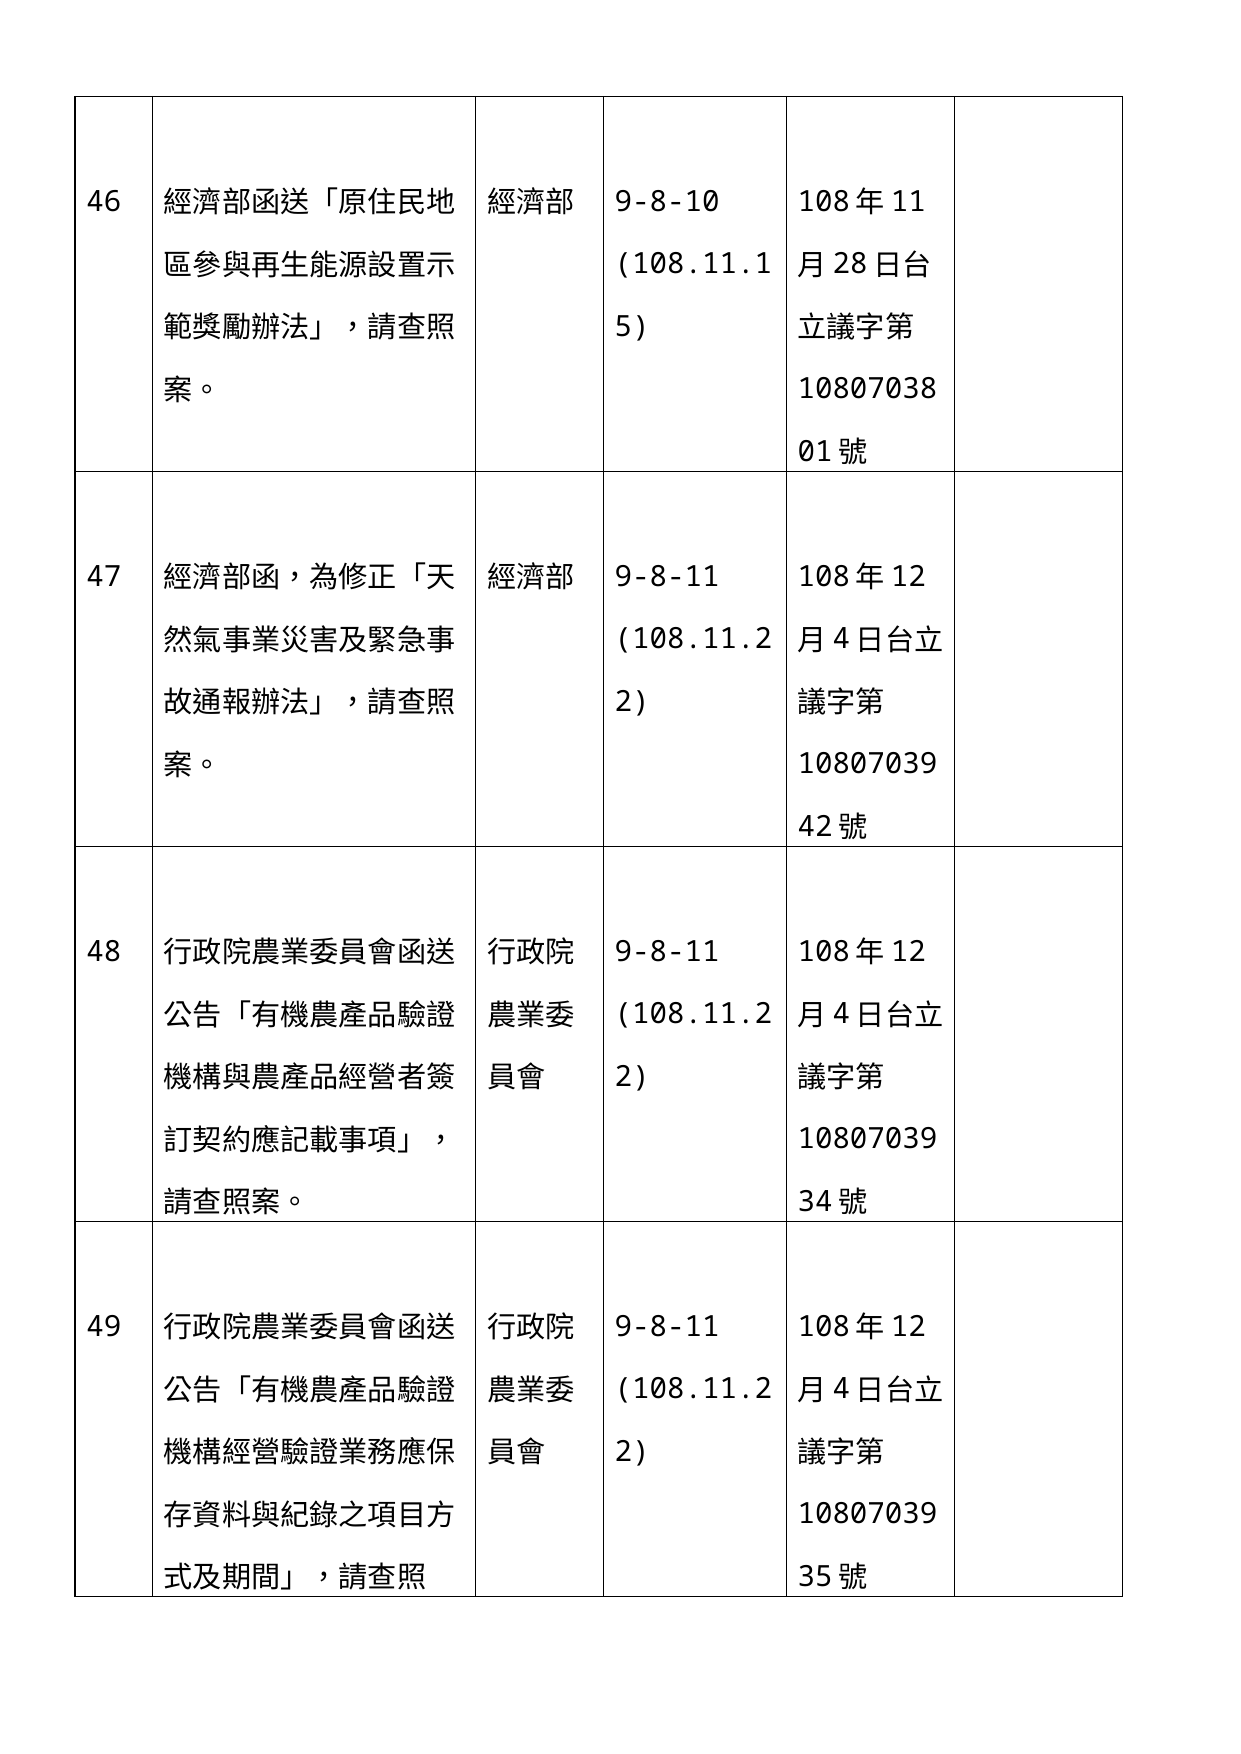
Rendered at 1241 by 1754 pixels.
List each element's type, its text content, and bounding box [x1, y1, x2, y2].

table_cell [955, 97, 1122, 471]
table_cell [955, 472, 1122, 846]
table_cell 經濟部 [476, 97, 603, 471]
table_cell 48 [76, 847, 152, 1221]
table_cell 9-8-10 (108.11.15) [604, 97, 786, 471]
table_cell 9-8-11 (108.11.22) [604, 1222, 786, 1596]
table_cell 9-8-11 (108.11.22) [604, 472, 786, 846]
table_cell [955, 847, 1122, 1221]
table_cell [955, 1222, 1122, 1596]
table_cell 行政院農業委員會函送公告「有機農產品驗證機構經營驗證業務應保存資料與紀錄之項目方式及期間」，請查照 [153, 1222, 475, 1596]
table_cell 108年12月4日台立議字第1080703935號 [787, 1222, 954, 1596]
table_cell 108年12月4日台立議字第1080703934號 [787, 847, 954, 1221]
table_cell 49 [76, 1222, 152, 1596]
table_cell 經濟部 [476, 472, 603, 846]
table_cell 108年11月28日台立議字第1080703801號 [787, 97, 954, 471]
table_cell 經濟部函送「原住民地區參與再生能源設置示範獎勵辦法」，請查照案。 [153, 97, 475, 471]
table_cell 行政院農業委員會 [476, 847, 603, 1221]
table_cell 行政院農業委員會函送公告「有機農產品驗證機構與農產品經營者簽訂契約應記載事項」，請查照案。 [153, 847, 475, 1221]
table_cell 108年12月4日台立議字第1080703942號 [787, 472, 954, 846]
table_cell 經濟部函，為修正「天然氣事業災害及緊急事故通報辦法」，請查照案。 [153, 472, 475, 846]
table_cell 46 [76, 97, 152, 471]
table_cell 行政院農業委員會 [476, 1222, 603, 1596]
table_cell 47 [76, 472, 152, 846]
table_cell 9-8-11 (108.11.22) [604, 847, 786, 1221]
